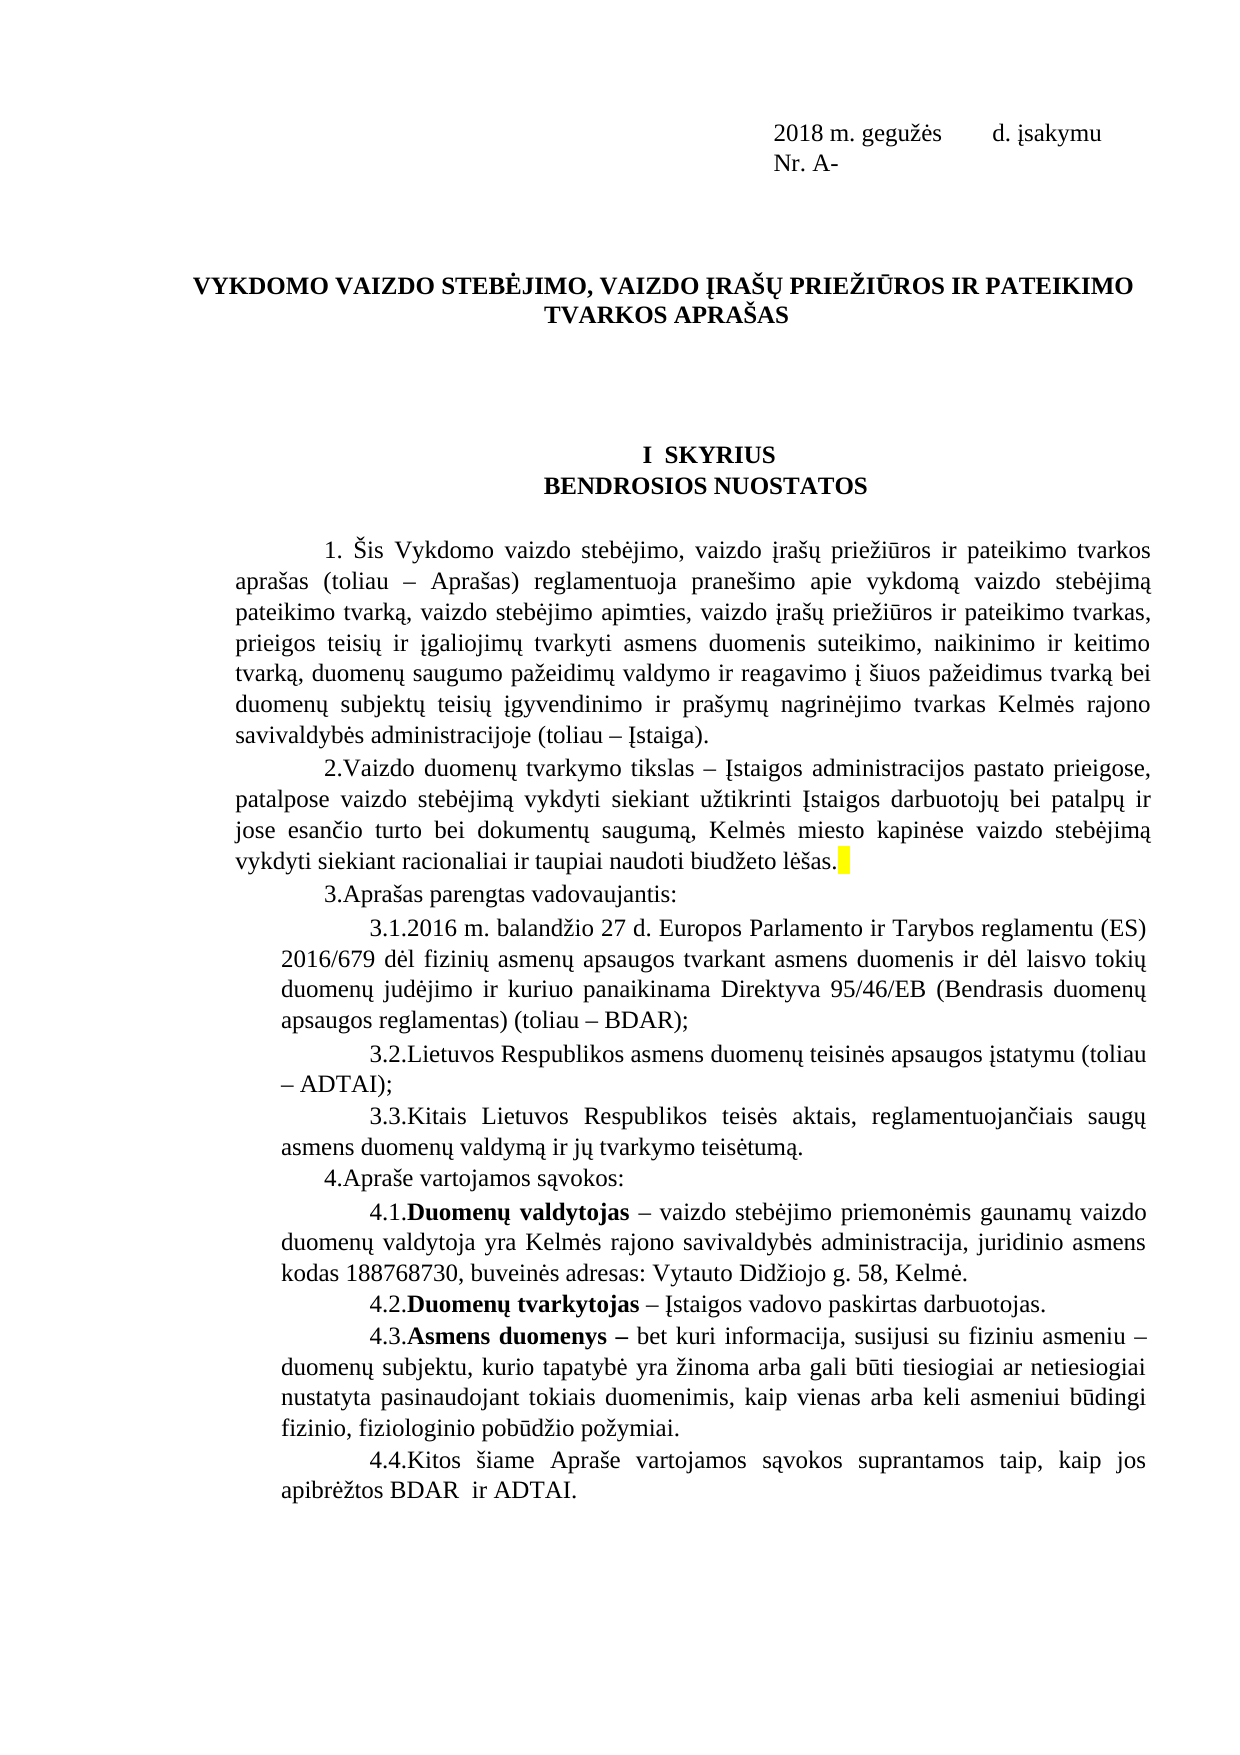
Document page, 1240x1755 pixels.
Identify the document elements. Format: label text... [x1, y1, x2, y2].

list Šis Vykdomo vaizdo stebėjimo, vaizdo įrašų priežiūros ir pateikimo tvarkos aprašas (toliau – Aprašas) reglamentuoja pranešimo apie vykdomą vaizdo stebėjimą pateikimo tvarką, vaizdo stebėjimo apimties, vaizdo įrašų priežiūros ir pateikimo tvarkas, prieigos teisių ir įgaliojimų tvarkyti asmens duomenis suteikimo, naikinimo ir keitimo tvarką, duomenų saugumo pažeidimų valdymo ir reagavimo į šiuos pažeidimus tvarką bei duomenų subjektų teisių įgyvendinimo ir prašymų nagrinėjimo tvarkas Kelmės rajono savivaldybės administracijoje (toliau – Įstaiga). [177, 536, 1152, 749]
list I SKYRIUS [266, 440, 1152, 469]
list Kitos šiame Apraše vartojamos sąvokos suprantamos taip, kaip jos apibrėžtos BDAR ir ADTAI. [177, 1445, 1147, 1504]
list Asmens duomenys – bet kuri informacija, susijusi su fiziniu asmeniu – duomenų subjektu, kurio tapatybė yra žinoma arba gali būti tiesiogiai ar netiesiogiai nustatyta pasinaudojant tokiais duomenimis, kaip vienas arba keli asmeniui būdingi fizinio, fiziologinio pobūdžio požymiai. [177, 1321, 1147, 1442]
text 2018 m. gegužės d. įsakymu [717, 118, 1147, 147]
list Vaizdo duomenų tvarkymo tikslas – Įstaigos administracijos pastato prieigose, patalpose vaizdo stebėjimą vykdyti siekiant užtikrinti Įstaigos darbuotojų bei patalpų ir jose esančio turto bei dokumentų saugumą, Kelmės miesto kapinėse vaizdo stebėjimą vykdyti siekiant racionaliai ir taupiai naudoti biudžeto lėšas. [177, 753, 1152, 874]
list Apraše vartojamos sąvokos: [177, 1163, 1147, 1192]
list Duomenų tvarkytojas – Įstaigos vadovo paskirtas darbuotojas. [177, 1289, 1147, 1318]
text TVARKOS APRAŠAS [181, 300, 1152, 329]
text Nr. A- [717, 148, 1147, 177]
list Lietuvos Respublikos asmens duomenų teisinės apsaugos įstatymu (toliau – ADTAI); [177, 1039, 1147, 1098]
list Aprašas parengtas vadovaujantis: [177, 879, 1147, 908]
text VYKDOMO VAIZDO STEBĖJIMO, VAIZDO ĮRAŠŲ PRIEŽIŪROS IR PATEIKIMO [181, 271, 1152, 300]
list 2016 m. balandžio 27 d. Europos Parlamento ir Tarybos reglamentu (ES) 2016/679 dėl fizinių asmenų apsaugos tvarkant asmens duomenis ir dėl laisvo tokių duomenų judėjimo ir kuriuo panaikinama Direktyva 95/46/EB (Bendrasis duomenų apsaugos reglamentas) (toliau – BDAR); [177, 913, 1147, 1034]
list Duomenų valdytojas – vaizdo stebėjimo priemonėmis gaunamų vaizdo duomenų valdytoja yra Kelmės rajono savivaldybės administracija, juridinio asmens kodas 188768730, buveinės adresas: Vytauto Didžiojo g. 58, Kelmė. [177, 1197, 1147, 1287]
list Kitais Lietuvos Respublikos teisės aktais, reglamentuojančiais saugų asmens duomenų valdymą ir jų tvarkymo teisėtumą. [177, 1101, 1147, 1160]
subtitle BENDROSIOS NUOSTATOS [177, 471, 1145, 500]
